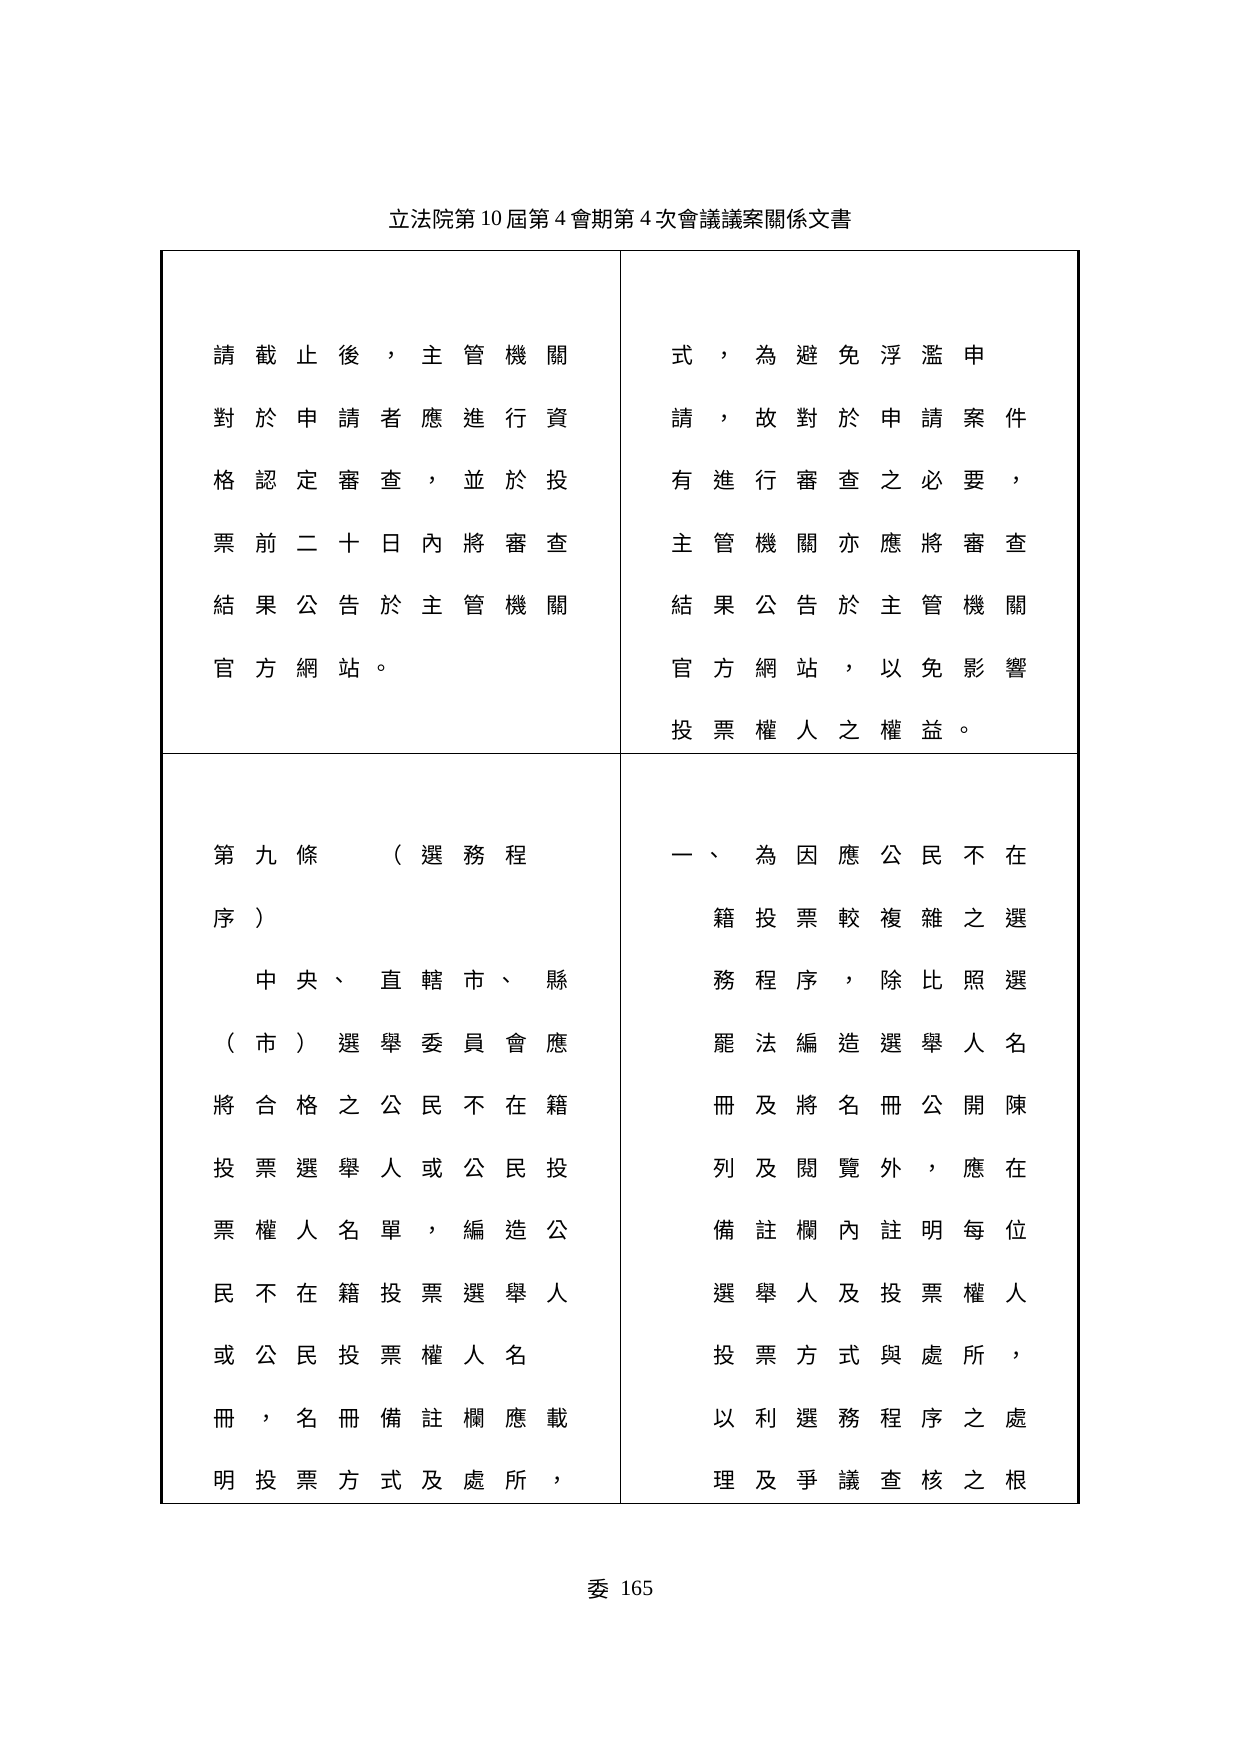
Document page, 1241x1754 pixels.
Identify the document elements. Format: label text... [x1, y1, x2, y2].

table_cell 第九條 （選務程序） 中央、直轄市、縣（市）選舉委員會應將合格之公民不在籍投票選舉人或公民投票權人名單，編造公民不在籍投票選舉人或公民投票權人名冊，名冊備註欄應載明投票方式及處所， [163, 754, 620, 1503]
table_cell 一、為因應公民不在籍投票較複雜之選務程序，除比照選罷法編造選舉人名冊及將名冊公開陳列及閱覽外，應在備註欄內註明每位選舉人及投票權人投票方式與處所，以利選務程序之處理及爭議查核之根 [621, 754, 1077, 1503]
table_cell 請截止後，主管機關對於申請者應進行資格認定審查，並於投票前二十日內將審查結果公告於主管機關官方網站。 [163, 251, 620, 753]
table_cell 式，為避免浮濫申請，故對於申請案件有進行審查之必要，主管機關亦應將審查結果公告於主管機關官方網站，以免影響投票權人之權益。 [621, 251, 1077, 753]
